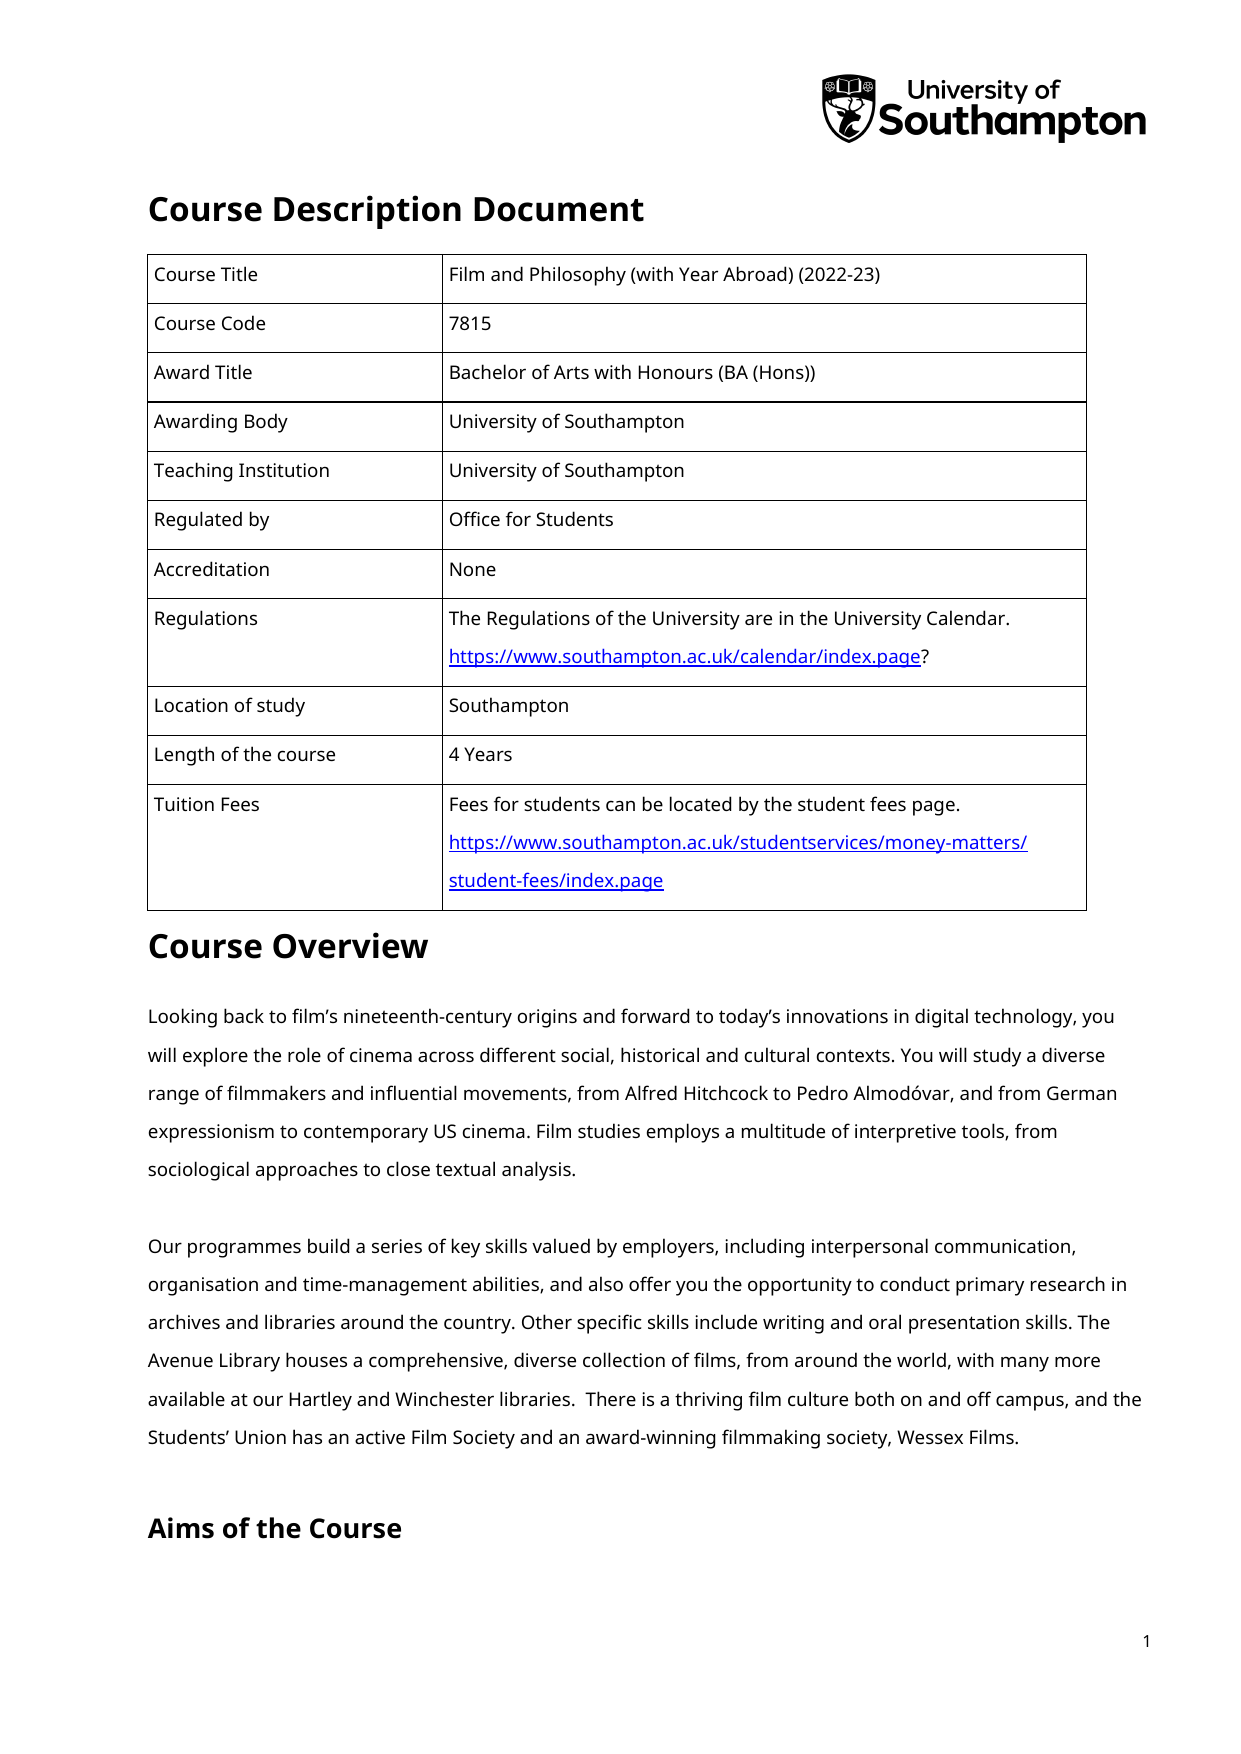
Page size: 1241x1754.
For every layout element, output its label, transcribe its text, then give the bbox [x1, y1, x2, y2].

table_cell Bachelor of Arts with Honours (BA (Hons)) [443, 353, 1086, 401]
table_cell University of Southampton [443, 403, 1086, 451]
table_cell Course Code [148, 304, 442, 352]
table_cell Regulated by [148, 501, 442, 549]
table_cell The Regulations of the University are in the University Calendar. https://www.southampton.ac.uk/calendar/index.page? [443, 599, 1086, 686]
table_cell Fees for students can be located by the student fees page. https://www.southampton.ac.uk/studentservices/money-matters/student-fees/index.page [443, 785, 1086, 909]
table_header Course Title [148, 255, 442, 303]
table_cell Award Title [148, 353, 442, 401]
table_cell 4 Years [443, 736, 1086, 784]
table_cell 7815 [443, 304, 1086, 352]
table_cell University of Southampton [443, 452, 1086, 500]
table_cell Tuition Fees [148, 785, 442, 909]
table_cell Regulations [148, 599, 442, 686]
subtitle Course Description Document [148, 186, 1152, 231]
subtitle Aims of the Course [148, 1509, 1152, 1546]
subtitle Course Overview [148, 923, 1152, 968]
table_cell Office for Students [443, 501, 1086, 549]
table_cell Location of study [148, 687, 442, 735]
table_cell None [443, 550, 1086, 598]
text Looking back to film’s nineteenth-century origins and forward to today’s innovations in digital technology, you will explore the role of cinema across different social, historical and cultural contexts. You will study a diverse range of filmmakers and influential movements, from Alfred Hitchcock to Pedro Almodóvar, and from German expressionism to contemporary US cinema. Film studies employs a multitude of interpretive tools, from sociological approaches to close textual analysis. Our programmes build a series of key skills valued by employers, including interpersonal communication, organisation and time-management abilities, and also offer you the opportunity to conduct primary research in archives and libraries around the country. Other specific skills include writing and oral presentation skills. The Avenue Library houses a comprehensive, diverse collection of films, from around the world, with many more available at our Hartley and Winchester libraries. There is a thriving film culture both on and off campus, and the Students’ Union has an active Film Society and an award-winning filmmaking society, Wessex Films. [148, 1004, 1145, 1450]
table_cell Teaching Institution [148, 452, 442, 500]
table_cell Awarding Body [148, 403, 442, 451]
table_cell Southampton [443, 687, 1086, 735]
table_header Film and Philosophy (with Year Abroad) (2022-23) [443, 255, 1086, 303]
table_cell Length of the course [148, 736, 442, 784]
table_cell Accreditation [148, 550, 442, 598]
